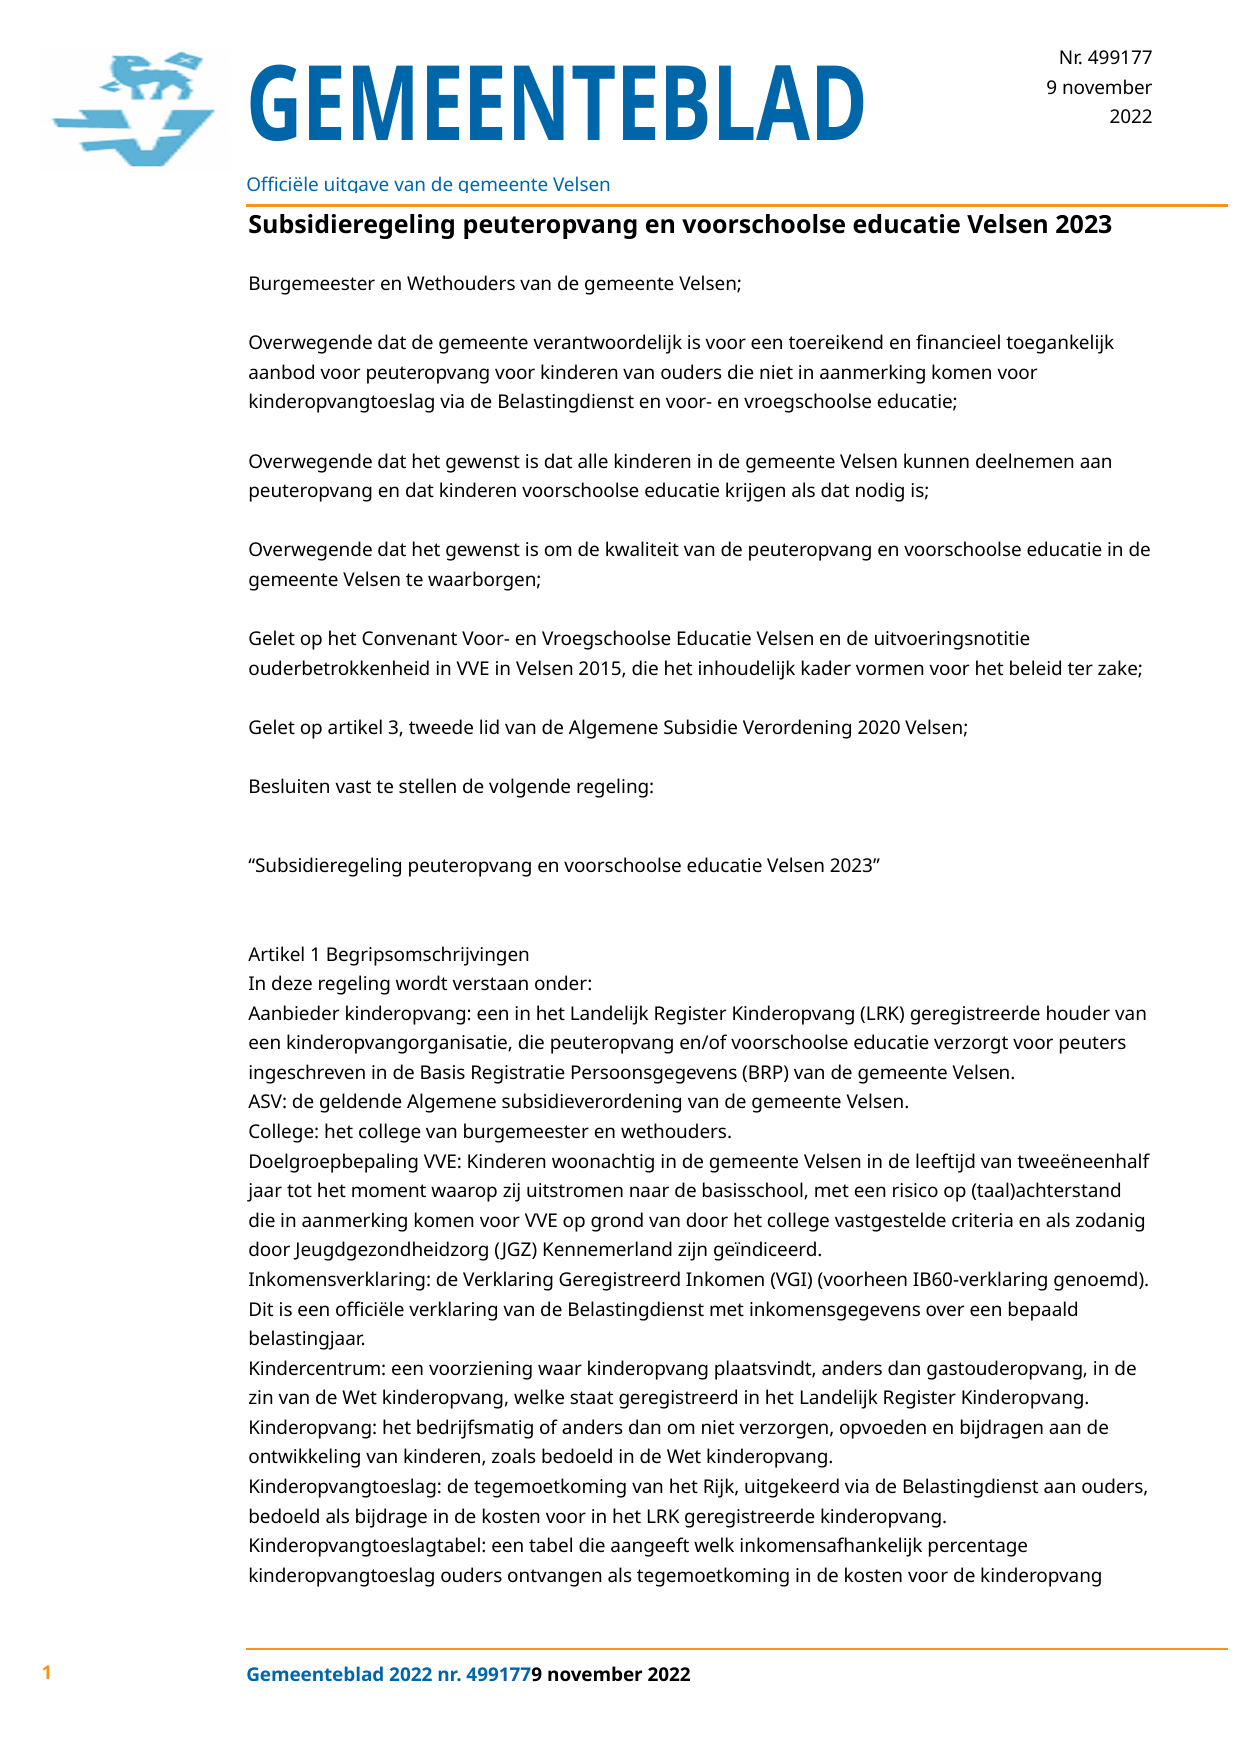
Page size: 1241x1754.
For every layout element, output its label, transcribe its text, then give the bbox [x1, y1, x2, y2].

text Artikel 1 Begripsomschrijvingen [248, 941, 1152, 967]
text Doelgroepbepaling VVE: Kinderen woonachtig in de gemeente Velsen in de leeftijd van tweeëneenhalf jaar tot het moment waarop zij uitstromen naar de basisschool, met een risico op (taal)achterstand die in aanmerking komen voor VVE op grond van door het college vastgestelde criteria en als zodanig door Jeugdgezondheidzorg (JGZ) Kennemerland zijn geïndiceerd. [248, 1148, 1152, 1262]
text Gelet op het Convenant Voor- en Vroegschoolse Educatie Velsen en de uitvoeringsnotitie ouderbetrokkenheid in VVE in Velsen 2015, die het inhoudelijk kader vormen voor het beleid ter zake; [248, 625, 1152, 681]
text Overwegende dat de gemeente verantwoordelijk is voor een toereikend en financieel toegankelijk aanbod voor peuteropvang voor kinderen van ouders die niet in aanmerking komen voor kinderopvangtoeslag via de Belastingdienst en voor- en vroegschoolse educatie; [248, 329, 1152, 414]
text “Subsidieregeling peuteropvang en voorschoolse educatie Velsen 2023” [248, 852, 1152, 878]
text Overwegende dat het gewenst is om de kwaliteit van de peuteropvang en voorschoolse educatie in de gemeente Velsen te waarborgen; [248, 537, 1152, 592]
text In deze regeling wordt verstaan onder: [248, 970, 1152, 996]
text Kindercentrum: een voorziening waar kinderopvang plaatsvindt, anders dan gastouderopvang, in de zin van de Wet kinderopvang, welke staat geregistreerd in het Landelijk Register Kinderopvang. [248, 1355, 1152, 1410]
text Gelet op artikel 3, tweede lid van de Algemene Subsidie Verordening 2020 Velsen; [248, 714, 1152, 740]
text Overwegende dat het gewenst is dat alle kinderen in de gemeente Velsen kunnen deelnemen aan peuteropvang en dat kinderen voorschoolse educatie krijgen als dat nodig is; [248, 448, 1152, 503]
text ASV: de geldende Algemene subsidieverordening van de gemeente Velsen. [248, 1089, 1152, 1114]
text Inkomensverklaring: de Verklaring Geregistreerd Inkomen (VGI) (voorheen IB60-verklaring genoemd). Dit is een officiële verklaring van de Belastingdienst met inkomensgegevens over een bepaald belastingjaar. [248, 1266, 1152, 1351]
text Besluiten vast te stellen de volgende regeling: [248, 773, 1152, 799]
text Kinderopvangtoeslagtabel: een tabel die aangeeft welk inkomensafhankelijk percentage kinderopvangtoeslag ouders ontvangen als tegemoetkoming in de kosten voor de kinderopvang [248, 1532, 1152, 1588]
text Subsidieregeling peuteropvang en voorschoolse educatie Velsen 2023 [248, 207, 1152, 241]
text Kinderopvang: het bedrijfsmatig of anders dan om niet verzorgen, opvoeden en bijdragen aan de ontwikkeling van kinderen, zoals bedoeld in de Wet kinderopvang. [248, 1414, 1152, 1469]
text Aanbieder kinderopvang: een in het Landelijk Register Kinderopvang (LRK) geregistreerde houder van een kinderopvangorganisatie, die peuteropvang en/of voorschoolse educatie verzorgt voor peuters ingeschreven in de Basis Registratie Persoonsgegevens (BRP) van de gemeente Velsen. [248, 1000, 1152, 1085]
text Kinderopvangtoeslag: de tegemoetkoming van het Rijk, uitgekeerd via de Belastingdienst aan ouders, bedoeld als bijdrage in de kosten voor in het LRK geregistreerde kinderopvang. [248, 1473, 1152, 1529]
text College: het college van burgemeester en wethouders. [248, 1118, 1152, 1144]
picture [41, 47, 231, 172]
text Burgemeester en Wethouders van de gemeente Velsen; [248, 270, 1152, 296]
